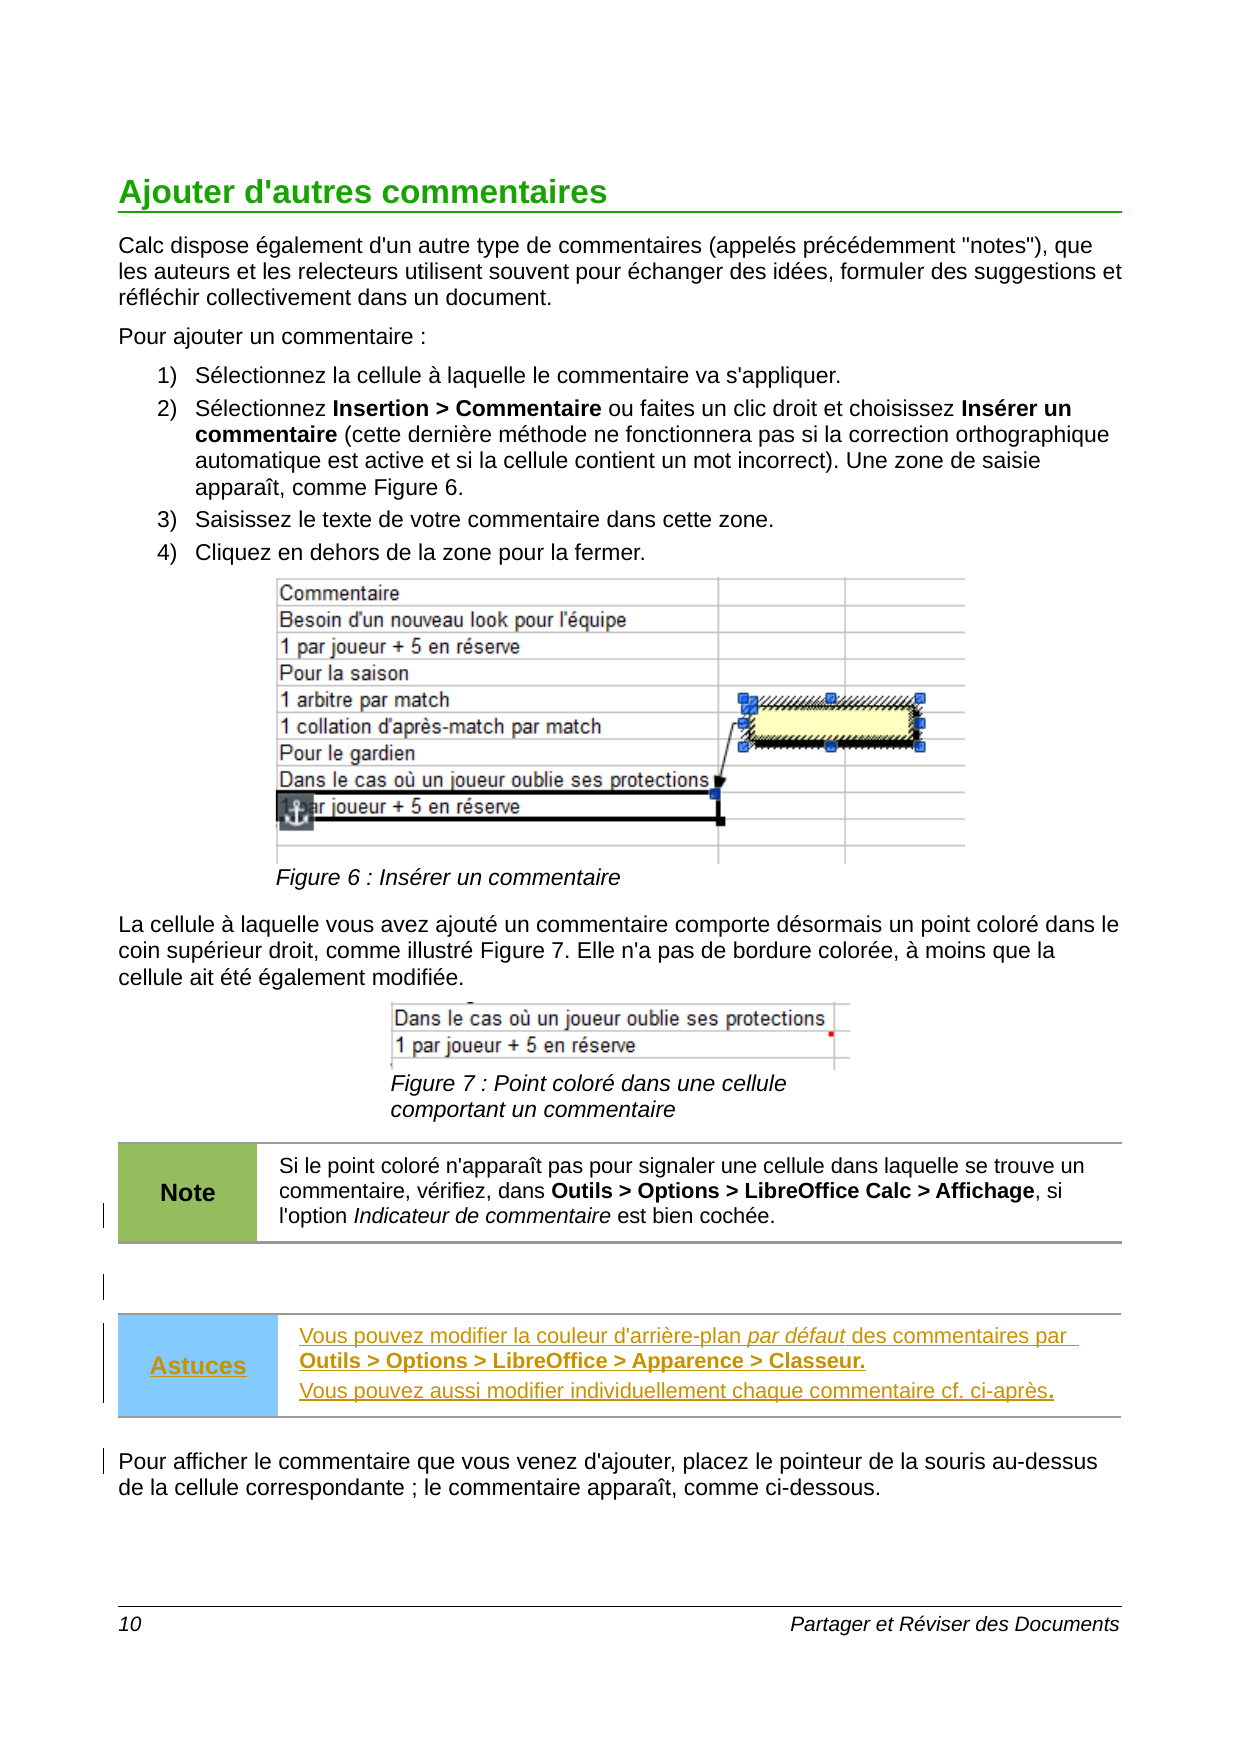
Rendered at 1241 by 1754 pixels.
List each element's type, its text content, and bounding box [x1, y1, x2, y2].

text Pour afficher le commentaire que vous venez d'ajouter, placez le pointeur de la souris au-dessus de la cellule correspondante ; le commentaire apparaît, comme ci-dessous. [118, 1448, 1122, 1501]
table_header Note [118, 1144, 257, 1241]
text Pour ajouter un commentaire : [118, 323, 1122, 349]
subtitle Ajouter d'autres commentaires [118, 172, 1122, 211]
table_header Astuces [118, 1315, 278, 1416]
table_header Vous pouvez modifier la couleur d'arrière-plan par défaut des commentaires par Outils > Options > LibreOffice > Apparence > Classeur. Vous pouvez aussi modifier individuellement chaque commentaire cf. ci-après. [278, 1315, 1121, 1416]
picture [275, 577, 965, 864]
text Figure 7 : Point coloré dans une cellule comportant un commentaire [390, 1070, 850, 1122]
picture [390, 1002, 851, 1070]
list Saisissez le texte de votre commentaire dans cette zone. [177, 506, 1122, 533]
text Calc dispose également d'un autre type de commentaires (appelés précédemment "notes"), que les auteurs et les relecteurs utilisent souvent pour échanger des idées, formuler des suggestions et réfléchir collectivement dans un document. [118, 232, 1122, 311]
text Figure 6 : Insérer un commentaire [276, 864, 965, 890]
text La cellule à laquelle vous avez ajouté un commentaire comporte désormais un point coloré dans le coin supérieur droit, comme illustré Figure 7. Elle n'a pas de bordure colorée, à moins que la cellule ait été également modifiée. [118, 911, 1122, 990]
list Sélectionnez Insertion > Commentaire ou faites un clic droit et choisissez Insérer un commentaire (cette dernière méthode ne fonctionnera pas si la correction orthographique automatique est active et si la cellule contient un mot incorrect). Une zone de saisie apparaît, comme Figure 6. [177, 395, 1122, 500]
list Cliquez en dehors de la zone pour la fermer. [177, 539, 1122, 565]
list Sélectionnez la cellule à laquelle le commentaire va s'appliquer. [177, 362, 1122, 388]
table_header Si le point coloré n'apparaît pas pour signaler une cellule dans laquelle se trouve un commentaire, vérifiez, dans Outils > Options > LibreOffice Calc > Affichage, si l'option Indicateur de commentaire est bien cochée. [258, 1144, 1122, 1241]
